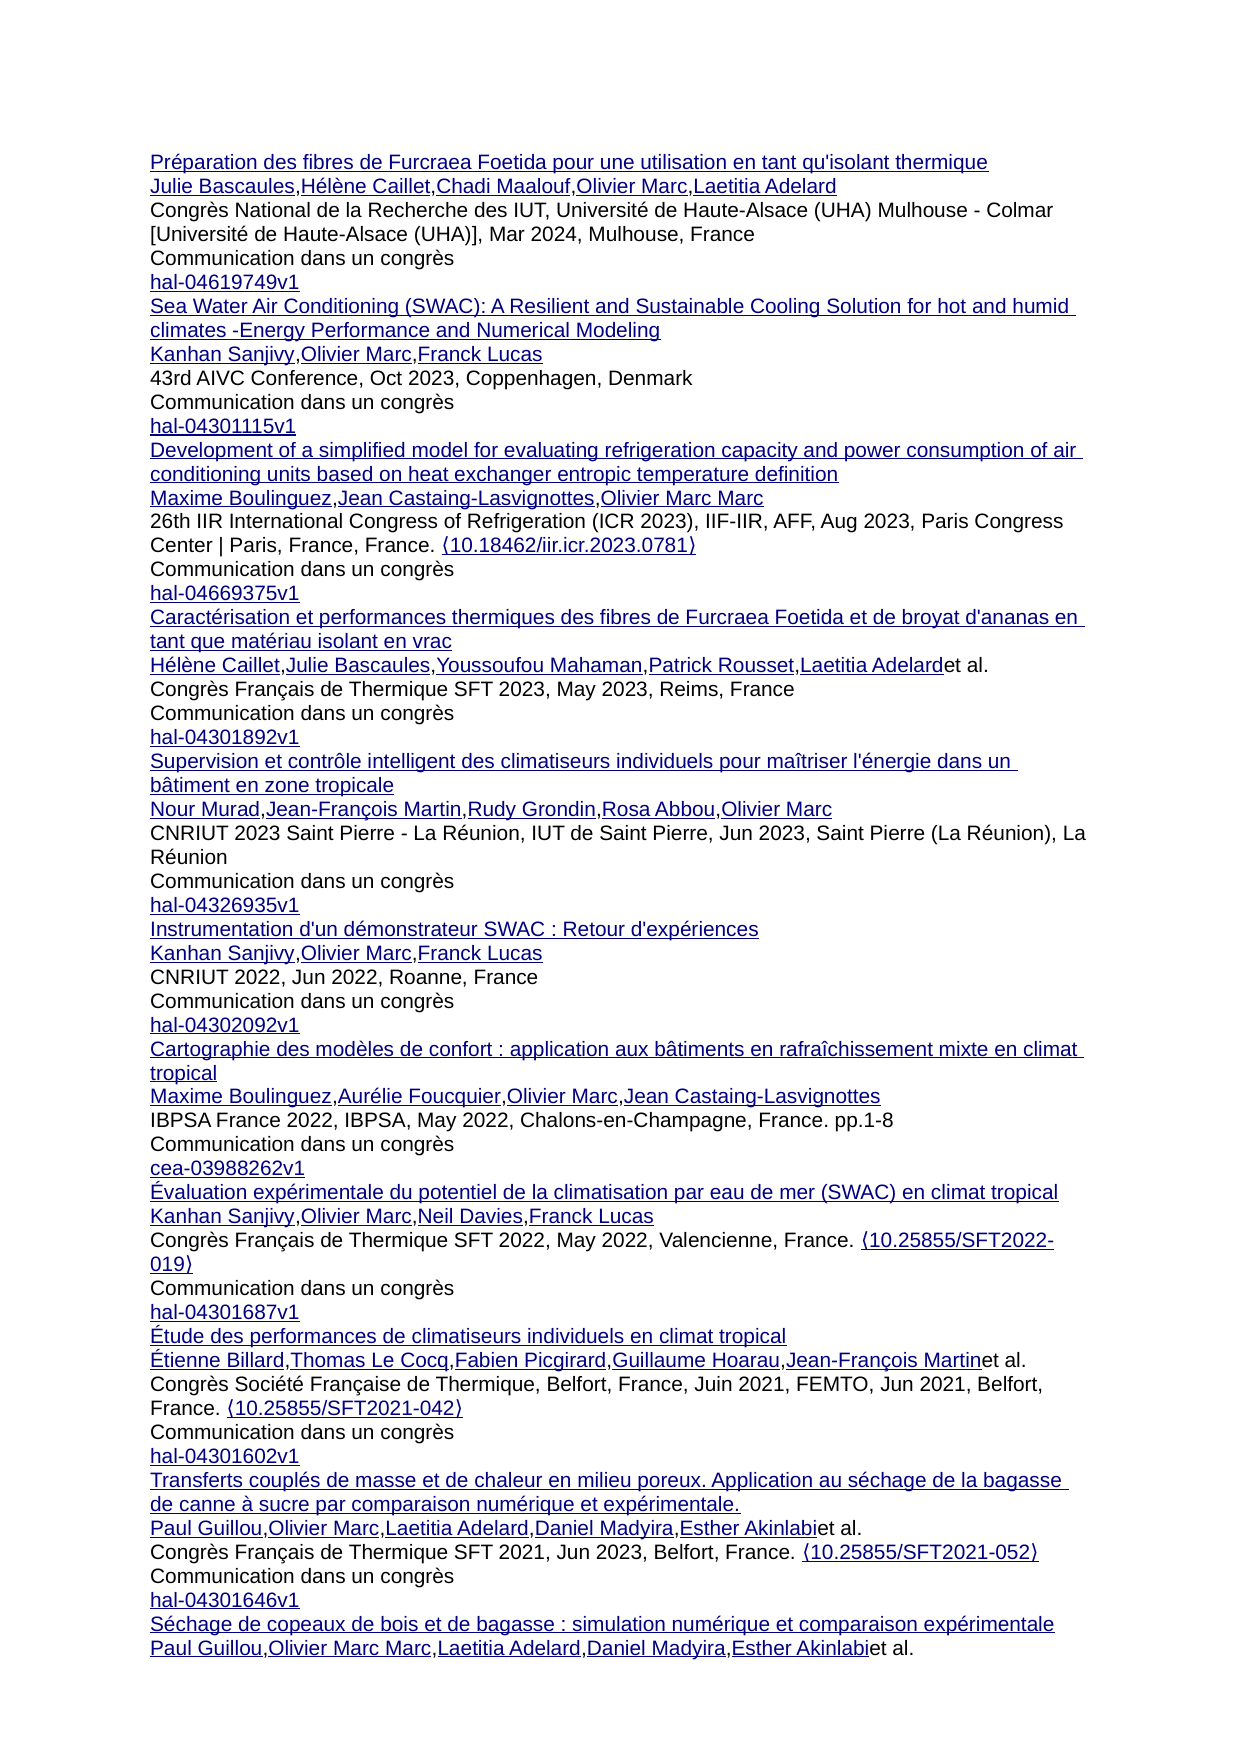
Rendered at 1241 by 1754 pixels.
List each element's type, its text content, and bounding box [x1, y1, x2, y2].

table_cell Sea Water Air Conditioning (SWAC): A Resilient and Sustainable Cooling Solution for hot and humid climates -Energy Performance and Numerical Modeling Kanhan Sanjivy,Olivier Marc,Franck Lucas 43rd AIVC Conference, Oct 2023, Coppenhagen, Denmark Communication dans un congrès hal-04301115v1 [150, 294, 1090, 437]
table_cell Instrumentation d'un démonstrateur SWAC : Retour d'expériences Kanhan Sanjivy,Olivier Marc,Franck Lucas CNRIUT 2022, Jun 2022, Roanne, France Communication dans un congrès hal-04302092v1 [150, 917, 1090, 1036]
table_cell Étude des performances de climatiseurs individuels en climat tropical Étienne Billard,Thomas Le Cocq,Fabien Picgirard,Guillaume Hoarau,Jean-François Martinet al. Congrès Société Française de Thermique, Belfort, France, Juin 2021, FEMTO, Jun 2021, Belfort, France. ⟨10.25855/SFT2021-042⟩ Communication dans un congrès hal-04301602v1 [150, 1324, 1090, 1468]
table_cell Cartographie des modèles de confort : application aux bâtiments en rafraîchissement mixte en climat tropical Maxime Boulinguez,Aurélie Foucquier,Olivier Marc,Jean Castaing-Lasvignottes IBPSA France 2022, IBPSA, May 2022, Chalons-en-Champagne, France. pp.1-8 Communication dans un congrès cea-03988262v1 [150, 1036, 1090, 1180]
table_cell Development of a simplified model for evaluating refrigeration capacity and power consumption of air conditioning units based on heat exchanger entropic temperature definition Maxime Boulinguez,Jean Castaing-Lasvignottes,Olivier Marc Marc 26th IIR International Congress of Refrigeration (ICR 2023), IIF-IIR, AFF, Aug 2023, Paris Congress Center | Paris, France, France. ⟨10.18462/iir.icr.2023.0781⟩ Communication dans un congrès hal-04669375v1 [150, 438, 1090, 605]
table_cell Préparation des fibres de Furcraea Foetida pour une utilisation en tant qu'isolant thermique Julie Bascaules,Hélène Caillet,Chadi Maalouf,Olivier Marc,Laetitia Adelard Congrès National de la Recherche des IUT, Université de Haute-Alsace (UHA) Mulhouse - Colmar [Université de Haute-Alsace (UHA)], Mar 2024, Mulhouse, France Communication dans un congrès hal-04619749v1 [150, 150, 1090, 294]
table_cell Séchage de copeaux de bois et de bagasse : simulation numérique et comparaison expérimentale Paul Guillou,Olivier Marc Marc,Laetitia Adelard,Daniel Madyira,Esther Akinlabiet al. [150, 1611, 1090, 1659]
table_cell Caractérisation et performances thermiques des fibres de Furcraea Foetida et de broyat d'ananas en tant que matériau isolant en vrac Hélène Caillet,Julie Bascaules,Youssoufou Mahaman,Patrick Rousset,Laetitia Adelardet al. Congrès Français de Thermique SFT 2023, May 2023, Reims, France Communication dans un congrès hal-04301892v1 [150, 605, 1090, 749]
table_cell Transferts couplés de masse et de chaleur en milieu poreux. Application au séchage de la bagasse de canne à sucre par comparaison numérique et expérimentale. Paul Guillou,Olivier Marc,Laetitia Adelard,Daniel Madyira,Esther Akinlabiet al. Congrès Français de Thermique SFT 2021, Jun 2023, Belfort, France. ⟨10.25855/SFT2021-052⟩ Communication dans un congrès hal-04301646v1 [150, 1468, 1090, 1611]
table_cell Évaluation expérimentale du potentiel de la climatisation par eau de mer (SWAC) en climat tropical Kanhan Sanjivy,Olivier Marc,Neil Davies,Franck Lucas Congrès Français de Thermique SFT 2022, May 2022, Valencienne, France. ⟨10.25855/SFT2022-019⟩ Communication dans un congrès hal-04301687v1 [150, 1180, 1090, 1324]
table_cell Supervision et contrôle intelligent des climatiseurs individuels pour maîtriser l'énergie dans un bâtiment en zone tropicale Nour Murad,Jean-François Martin,Rudy Grondin,Rosa Abbou,Olivier Marc CNRIUT 2023 Saint Pierre - La Réunion, IUT de Saint Pierre, Jun 2023, Saint Pierre (La Réunion), La Réunion Communication dans un congrès hal-04326935v1 [150, 749, 1090, 917]
